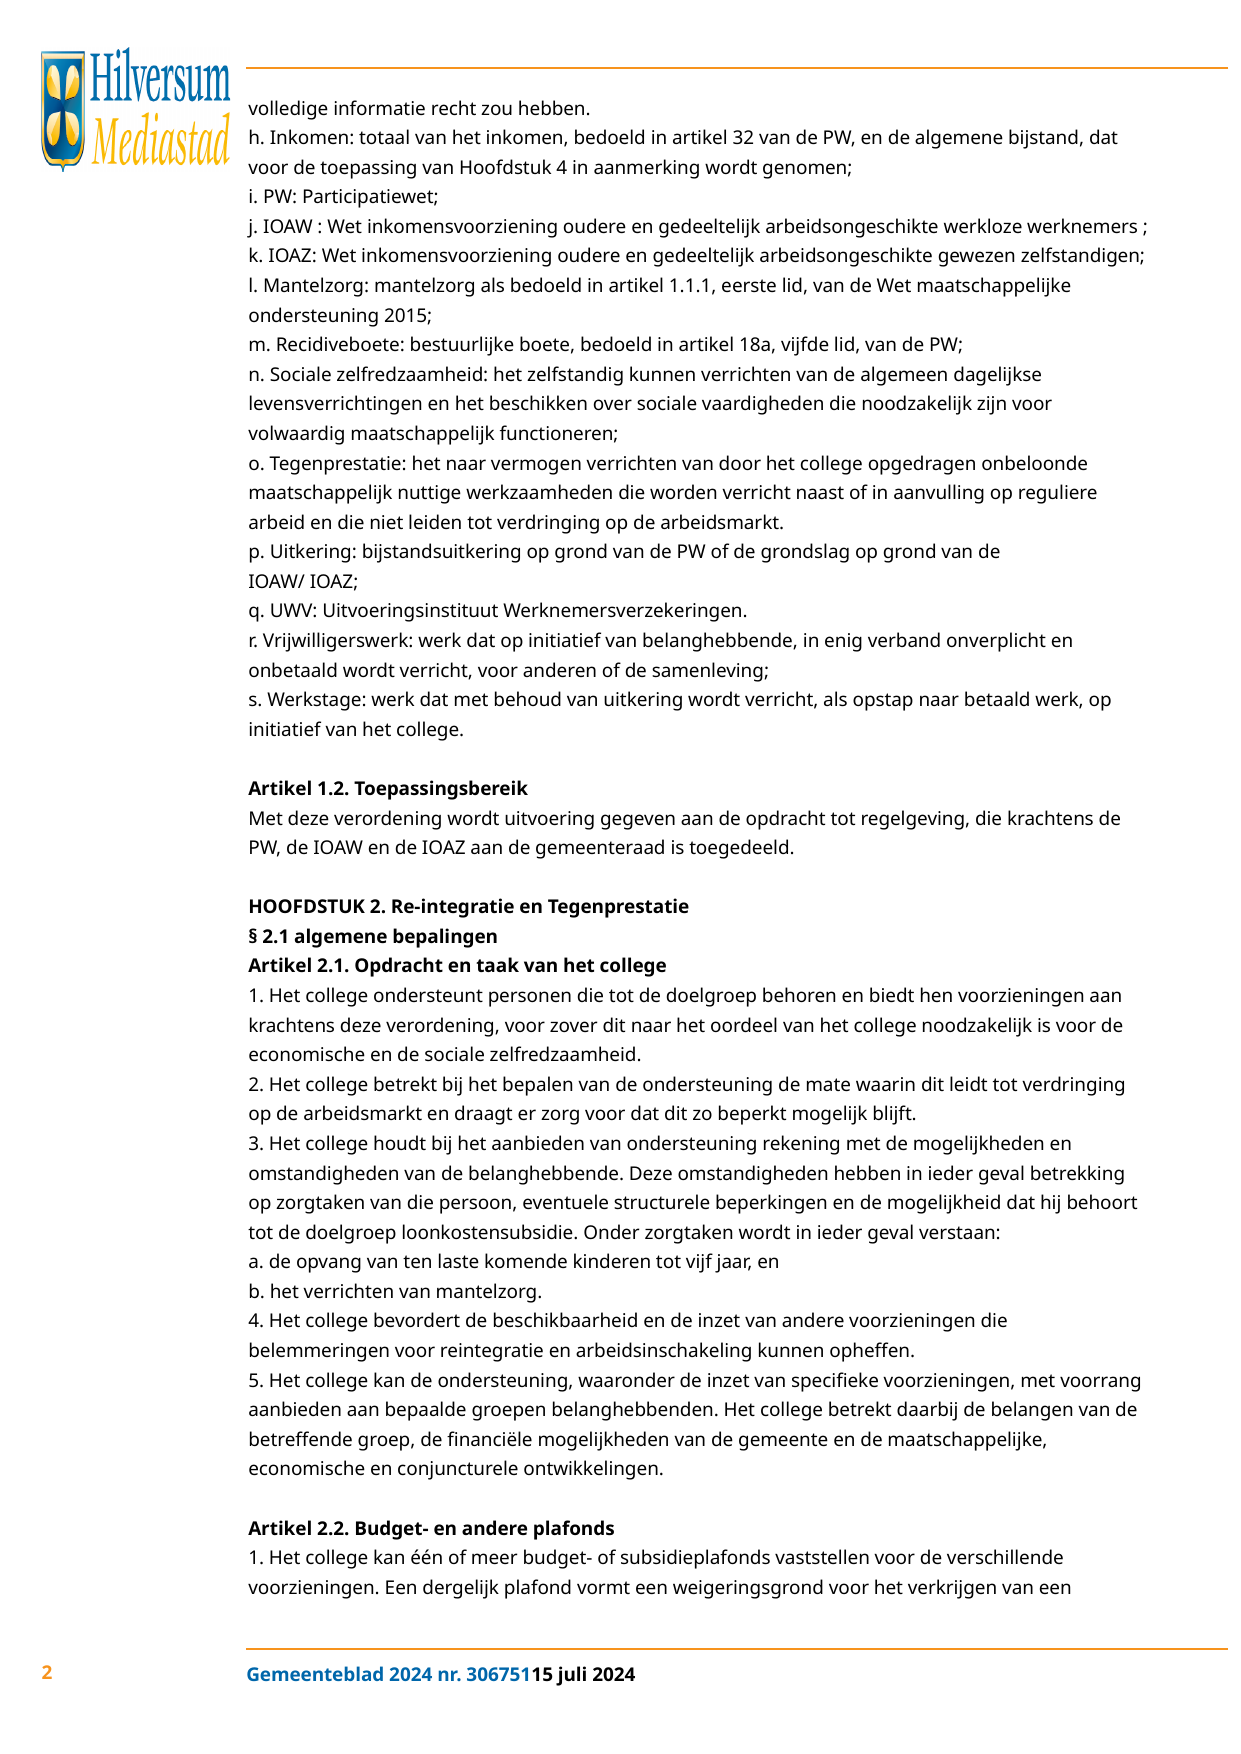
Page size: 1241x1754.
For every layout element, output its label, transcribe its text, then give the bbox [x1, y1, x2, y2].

text Artikel 2.2. Budget- en andere plafonds [248, 1515, 1152, 1541]
text 3. Het college houdt bij het aanbieden van ondersteuning rekening met de mogelijkheden en omstandigheden van de belanghebbende. Deze omstandigheden hebben in ieder geval betrekking op zorgtaken van die persoon, eventuele structurele beperkingen en de mogelijkheid dat hij behoort tot de doelgroep loonkostensubsidie. Onder zorgtaken wordt in ieder geval verstaan: [248, 1130, 1152, 1245]
text q. UWV: Uitvoeringsinstituut Werknemersverzekeringen. [248, 598, 1152, 623]
text 5. Het college kan de ondersteuning, waaronder de inzet van specifieke voorzieningen, met voorrang aanbieden aan bepaalde groepen belanghebbenden. Het college betrekt daarbij de belangen van de betreffende groep, de financiële mogelijkheden van de gemeente en de maatschappelijke, economische en conjuncturele ontwikkelingen. [248, 1367, 1152, 1481]
text b. het verrichten van mantelzorg. [248, 1278, 1152, 1304]
text Artikel 2.1. Opdracht en taak van het college [248, 953, 1152, 978]
text HOOFDSTUK 2. Re-integratie en Tegenprestatie [248, 893, 1152, 919]
text IOAW/ IOAZ; [248, 568, 1152, 594]
text Artikel 1.2. Toepassingsbereik [248, 775, 1152, 801]
text p. Uitkering: bijstandsuitkering op grond van de PW of de grondslag op grond van de [248, 538, 1152, 564]
text volledige informatie recht zou hebben. [248, 95, 1152, 121]
picture [41, 47, 231, 172]
text o. Tegenprestatie: het naar vermogen verrichten van door het college opgedragen onbeloonde maatschappelijk nuttige werkzaamheden die worden verricht naast of in aanvulling op reguliere arbeid en die niet leiden tot verdringing op de arbeidsmarkt. [248, 450, 1152, 535]
text Met deze verordening wordt uitvoering gegeven aan de opdracht tot regelgeving, die krachtens de PW, de IOAW en de IOAZ aan de gemeenteraad is toegedeeld. [248, 805, 1152, 860]
text h. Inkomen: totaal van het inkomen, bedoeld in artikel 32 van de PW, en de algemene bijstand, dat voor de toepassing van Hoofdstuk 4 in aanmerking wordt genomen; [248, 124, 1152, 180]
text n. Sociale zelfredzaamheid: het zelfstandig kunnen verrichten van de algemeen dagelijkse levensverrichtingen en het beschikken over sociale vaardigheden die noodzakelijk zijn voor volwaardig maatschappelijk functioneren; [248, 361, 1152, 446]
text i. PW: Participatiewet; [248, 183, 1152, 209]
text r. Vrijwilligerswerk: werk dat op initiatief van belanghebbende, in enig verband onverplicht en onbetaald wordt verricht, voor anderen of de samenleving; [248, 627, 1152, 683]
text 4. Het college bevordert de beschikbaarheid en de inzet van andere voorzieningen die belemmeringen voor reintegratie en arbeidsinschakeling kunnen opheffen. [248, 1308, 1152, 1363]
text 2. Het college betrekt bij het bepalen van de ondersteuning de mate waarin dit leidt tot verdringing op de arbeidsmarkt en draagt er zorg voor dat dit zo beperkt mogelijk blijft. [248, 1071, 1152, 1126]
text a. de opvang van ten laste komende kinderen tot vijf jaar, en [248, 1248, 1152, 1274]
text k. IOAZ: Wet inkomensvoorziening oudere en gedeeltelijk arbeidsongeschikte gewezen zelfstandigen; [248, 243, 1152, 268]
text j. IOAW : Wet inkomensvoorziening oudere en gedeeltelijk arbeidsongeschikte werkloze werknemers ; [248, 213, 1152, 239]
text § 2.1 algemene bepalingen [248, 923, 1152, 949]
text m. Recidiveboete: bestuurlijke boete, bedoeld in artikel 18a, vijfde lid, van de PW; [248, 331, 1152, 357]
text l. Mantelzorg: mantelzorg als bedoeld in artikel 1.1.1, eerste lid, van de Wet maatschappelijke ondersteuning 2015; [248, 272, 1152, 328]
text 1. Het college kan één of meer budget- of subsidieplafonds vaststellen voor de verschillende voorzieningen. Een dergelijk plafond vormt een weigeringsgrond voor het verkrijgen van een [248, 1544, 1152, 1600]
text 1. Het college ondersteunt personen die tot de doelgroep behoren en biedt hen voorzieningen aan krachtens deze verordening, voor zover dit naar het oordeel van het college noodzakelijk is voor de economische en de sociale zelfredzaamheid. [248, 982, 1152, 1067]
text s. Werkstage: werk dat met behoud van uitkering wordt verricht, als opstap naar betaald werk, op initiatief van het college. [248, 686, 1152, 742]
